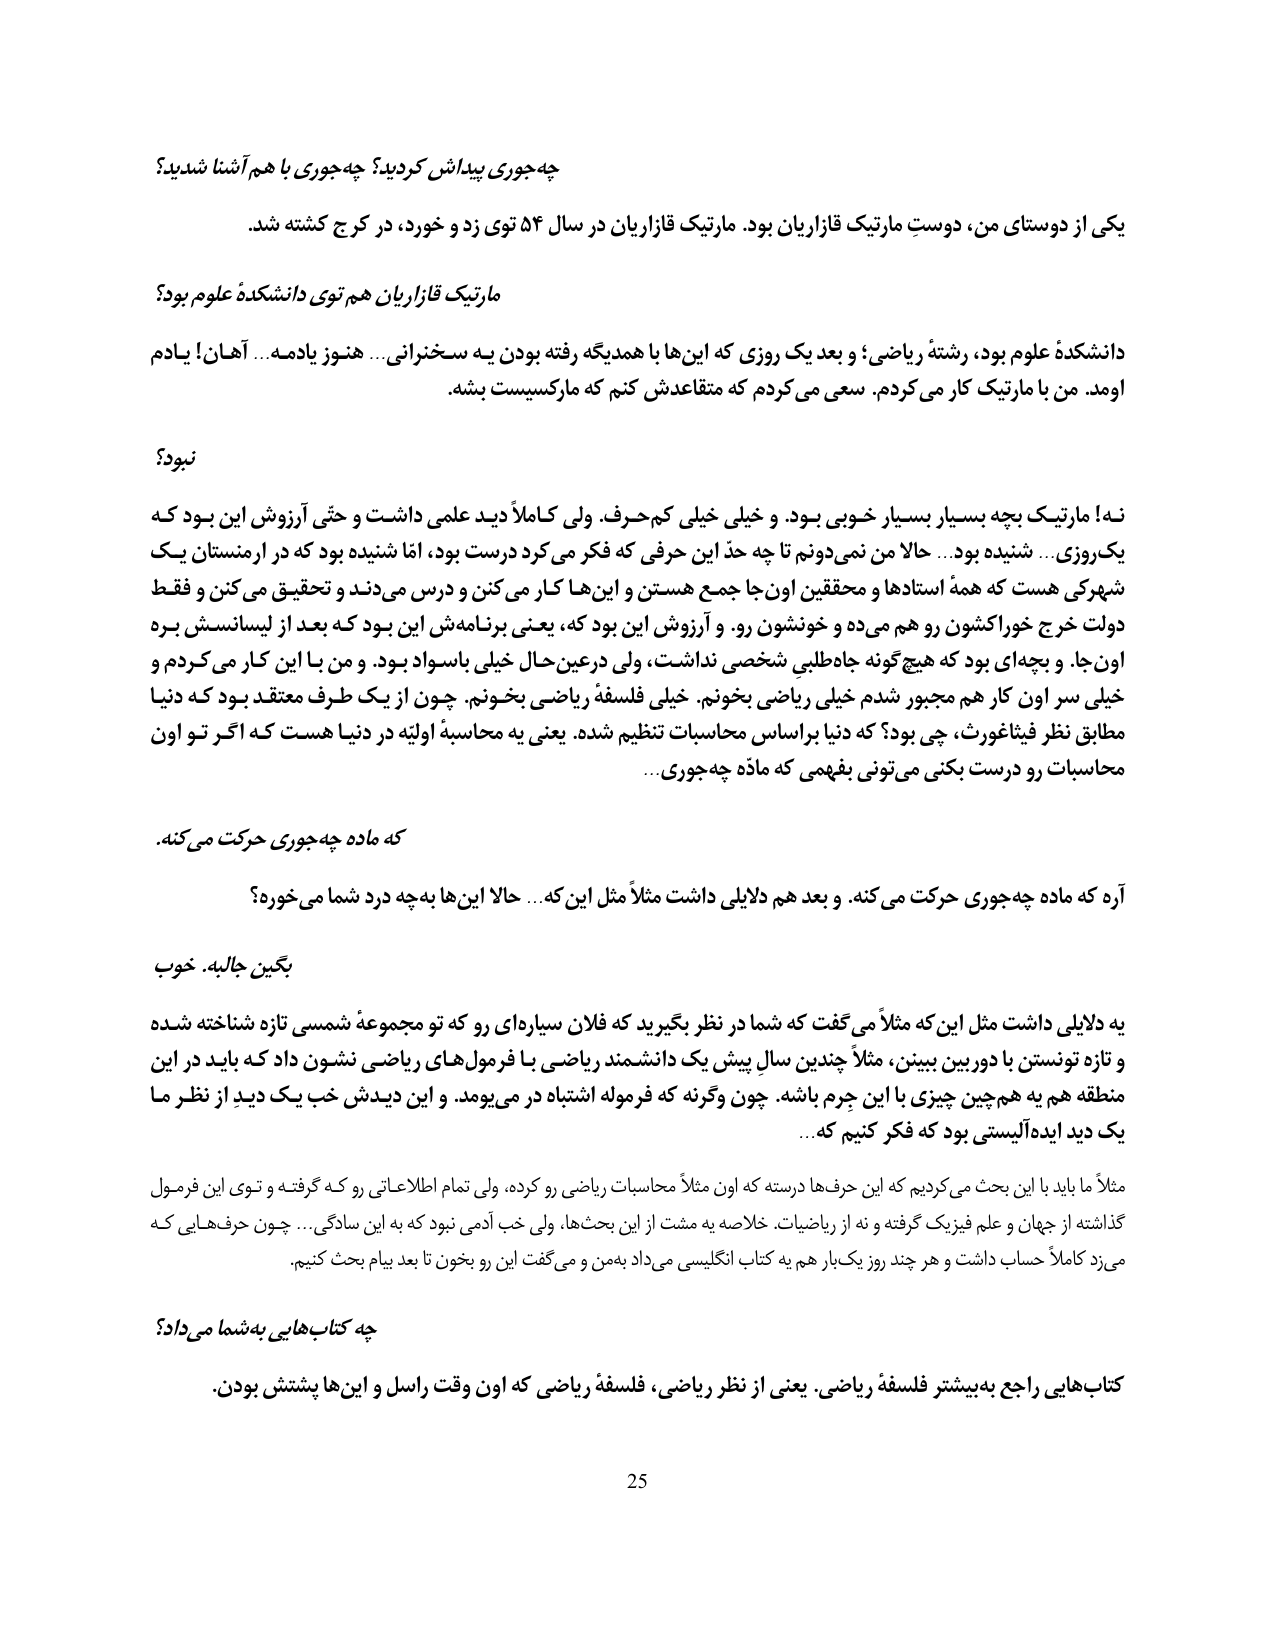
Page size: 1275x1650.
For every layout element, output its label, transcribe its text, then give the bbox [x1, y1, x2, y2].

text یکی از دوستای من، دوستِ مارتیک قازاریان بود. مارتیک قازاریان در سال ۵۴ توی زد و خورد، در کرج کشته شد. [150, 207, 1125, 243]
text دانشکدهٔ علوم بود، رشتهٔ ریاضی؛ و بعد یک روزی که این‌ها با همدیگه رفته بودن یه سخنرانی… هنوز یادمه… آهان! یادم اومد. من با مارتیک کار می‌کردم. سعی می‌کردم که متقاعدش کنم که مارکسیست بشه. [150, 335, 1125, 407]
subtitle بگین جالبه. خوب [150, 949, 1125, 984]
text یه دلایلی داشت مثل این‌که مثلاً می‌گفت که شما در نظر بگیرید که فلان سیاره‌ای رو که تو مجموعهٔ شمسی تازه شناخته شده و تازه تونستن با دوربین ببینن، مثلاً چندین سال‌ِ پیش یک دانشمند ریاضی با فرمول‌های ریاضی نشون داد که باید در این منطقه هم یه هم‌چین چیزی با این جِرم باشه. چون وگرنه که فرموله اشتباه در می‌یومد. و این دیدش خب یک دیدِ از نظر ما یک دید ایده‌آلیستی بود که فکر کنیم که… [150, 1006, 1125, 1151]
subtitle مارتیک قازاریان هم توی دانشکدهٔ علوم بود؟ [150, 277, 1125, 313]
text آره که ماده چه‌جوری حرکت می‌کنه. و بعد هم دلایلی داشت مثلاً مثل این‌که… حالا این‌ها به‌چه درد شما می‌خوره؟ [150, 879, 1125, 915]
text نه! مارتیک بچه‌ بسیار بسیار خوبی بود. و خیلی خیلی کم‌حرف. ولی کاملاً دید علمی داشت و حتّی آرزوش این بود که یک‌روزی… شنیده بود… حالا من نمی‌دونم تا چه حدّ این حرفی که فکر می‌کرد درست بود، امّا شنیده بود که در ارمنستان یک شهرکی هست که همهٔ استادها و محققین اون‌جا جمع هستن و این‌ها کار می‌کنن و درس می‌دند و تحقیق می‌کنن و فقط دولت خرج خوراکشون رو هم می‌ده و خونشون رو. و آرزوش این بود که، یعنی برنامه‌ش این بود که بعد از لیسانسش بره اون‌جا. و بچه‌ای بود که هیچ‌گونه جاه‌طلبی‌ِ شخصی نداشت، ولی درعین‌حال خیلی باسواد بود. و من با این کار می‌کردم و خیلی سر اون کار هم مجبور شدم خیلی ریاضی بخونم. خیلی فلسفهٔ ریاضی بخونم. چون از یک طرف معتقد بود که دنیا مطابق نظر فیثاغورث، چی بود؟ که دنیا براساس محاسبات تنظیم شده. یعنی یه محاسبهٔ اولیّه در دنیا هست که اگر تو اون محاسبات رو درست بکنی می‌تونی بفهمی که مادّه چه‌جوری… [150, 498, 1125, 787]
text کتاب‌هایی راجع به‌بیشتر فلسفهٔ ریاضی. یعنی از نظر ریاضی، فلسفهٔ ریاضی که اون‌ وقت راسل و این‌ها پشتش بودن. [150, 1368, 1125, 1404]
subtitle چه کتاب‌هایی به‌شما می‌داد؟ [150, 1311, 1125, 1347]
subtitle چه‌جوری پیداش کردید؟ چه‌جوری با هم آشنا شدید؟ [150, 150, 1125, 186]
subtitle نبود؟ [150, 441, 1125, 477]
subtitle که ماده چه‌جوری حرکت می‌کنه. [150, 821, 1125, 857]
text مثلاً ما باید با این بحث می‌کردیم که این حرف‌ها درسته که اون مثلاً محاسبات ریاضی رو کرده، ولی تمام اطلاعاتی رو که گرفته و توی این فرمول گذاشته از جهان و علم فیزیک گرفته و نه از ریاضیات. خلاصه یه مشت از این بحث‌ها، ولی خب آدمی نبود که به این سادگی… چون حرف‌هایی که می‌زد کاملاً حساب داشت و هر چند روز یک‌بار هم یه کتاب انگلیسی می‌داد به‌من و می‌گفت این رو بخون تا بعد بیام بحث کنیم. [150, 1168, 1125, 1277]
